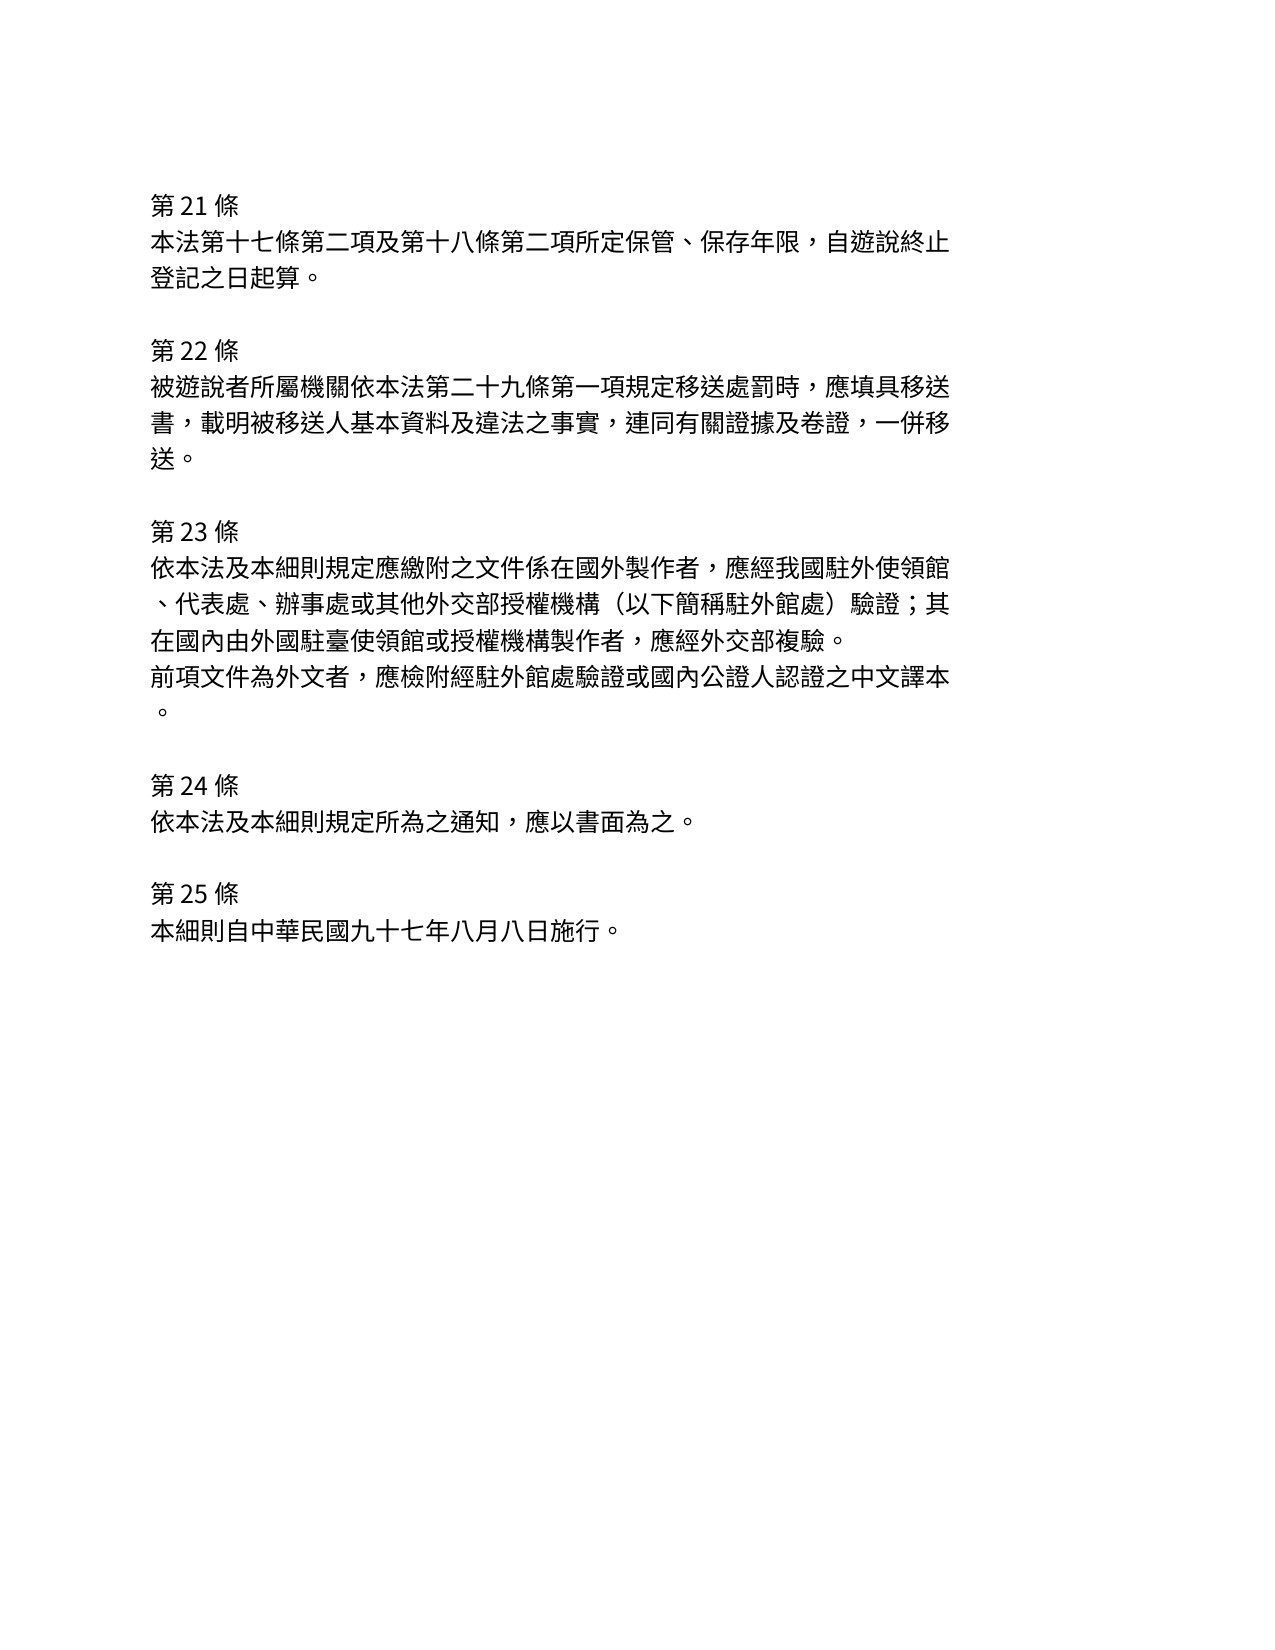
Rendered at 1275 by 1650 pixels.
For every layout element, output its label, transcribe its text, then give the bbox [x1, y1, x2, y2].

text 被遊說者所屬機關依本法第二十九條第一項規定移送處罰時，應填具移送 [150, 367, 1125, 404]
text 在國內由外國駐臺使領館或授權機構製作者，應經外交部複驗。 [150, 621, 1125, 657]
text 。 [150, 694, 1125, 730]
text 依本法及本細則規定所為之通知，應以書面為之。 [150, 802, 1125, 839]
text 送。 [150, 440, 1125, 476]
text 第 21 條 [150, 186, 1125, 222]
text 書，載明被移送人基本資料及違法之事實，連同有關證據及卷證，一併移 [150, 404, 1125, 440]
text 本法第十七條第二項及第十八條第二項所定保管、保存年限，自遊說終止 [150, 222, 1125, 259]
text 前項文件為外文者，應檢附經駐外館處驗證或國內公證人認證之中文譯本 [150, 657, 1125, 694]
text 登記之日起算。 [150, 259, 1125, 295]
text 第 22 條 [150, 331, 1125, 367]
text 本細則自中華民國九十七年八月八日施行。 [150, 911, 1125, 947]
text 第 24 條 [150, 766, 1125, 802]
text 、代表處、辦事處或其他外交部授權機構（以下簡稱駐外館處）驗證；其 [150, 585, 1125, 621]
text 第 25 條 [150, 875, 1125, 911]
text 第 23 條 [150, 512, 1125, 549]
text 依本法及本細則規定應繳附之文件係在國外製作者，應經我國駐外使領館 [150, 549, 1125, 585]
